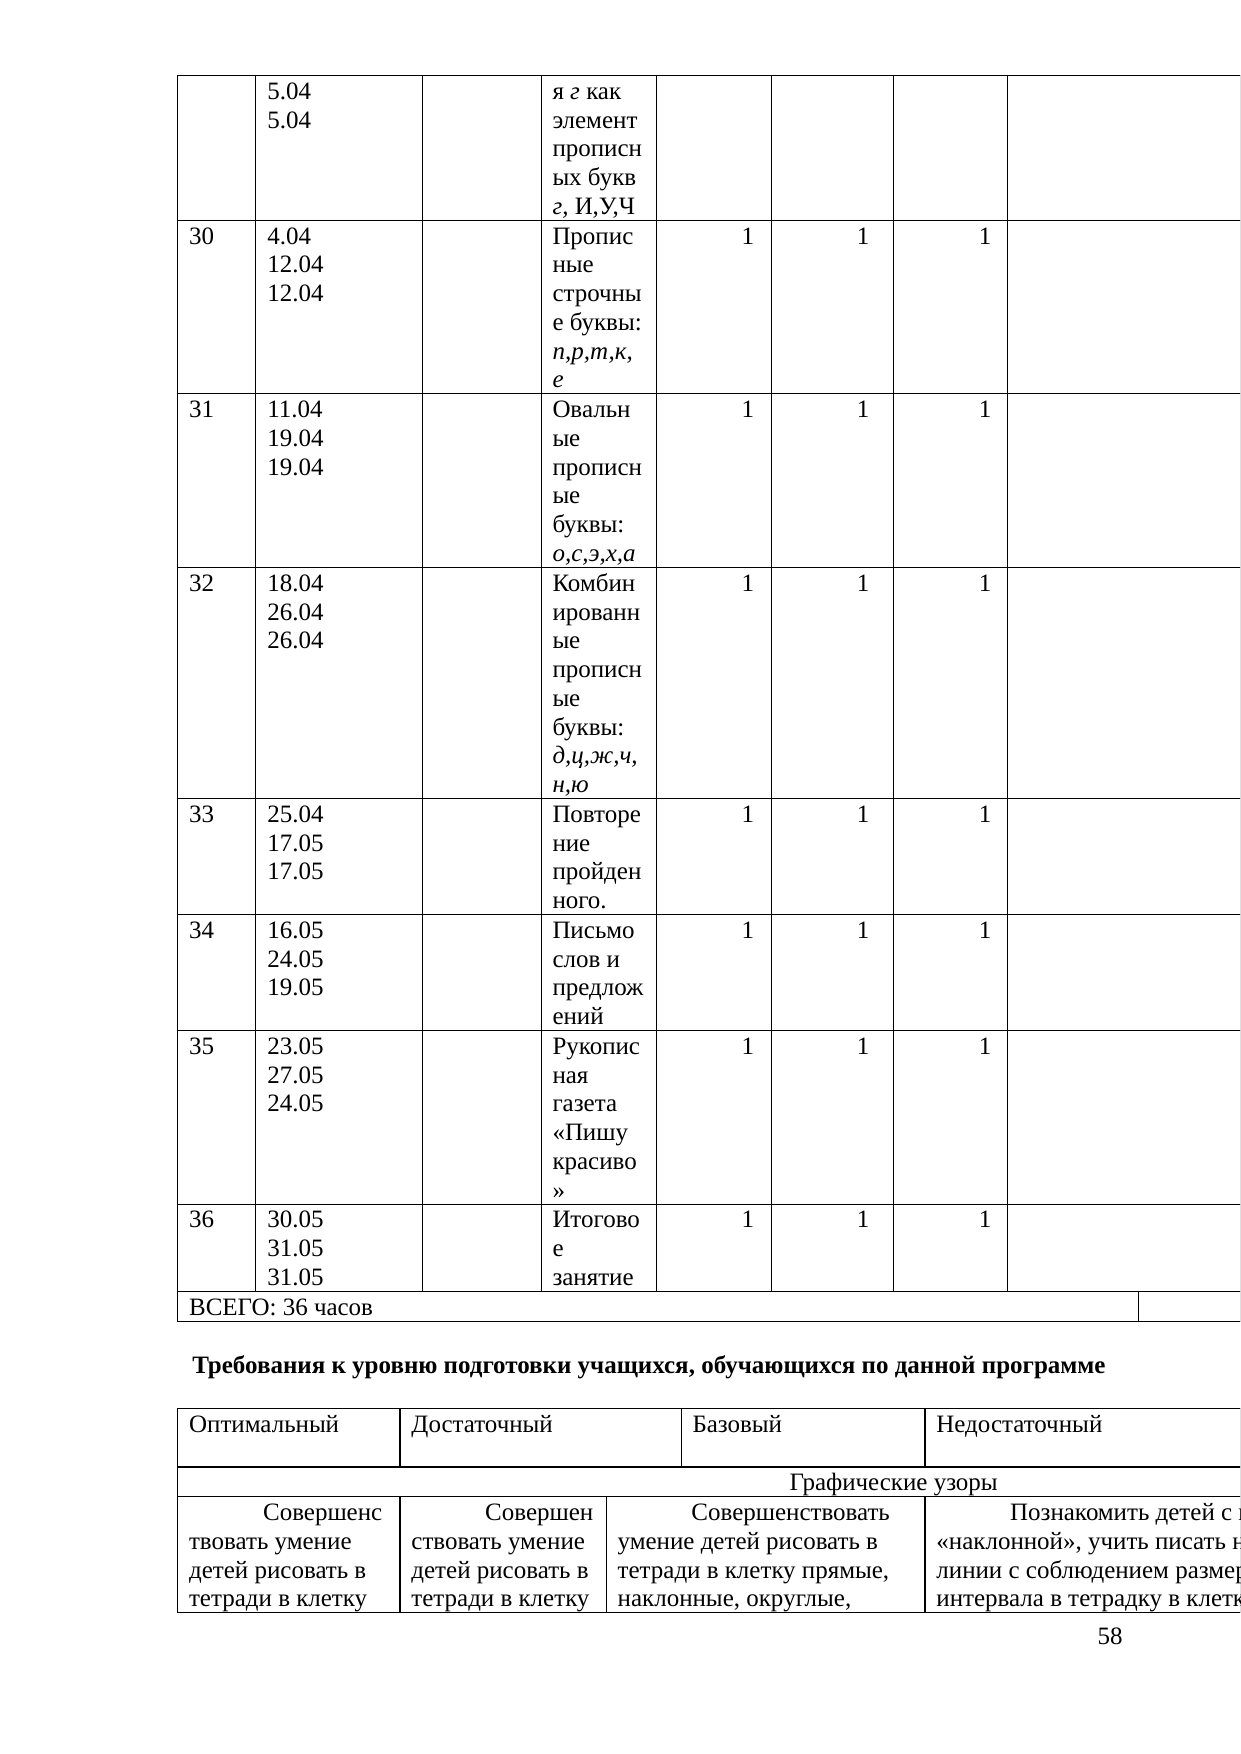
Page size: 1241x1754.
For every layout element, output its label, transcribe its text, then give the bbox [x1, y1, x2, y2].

table_cell [1008, 76, 1240, 220]
table_cell [423, 1205, 541, 1291]
table_cell [423, 1031, 541, 1203]
table_cell 31 [178, 394, 255, 567]
table_cell [772, 76, 893, 220]
table_cell 1 [772, 394, 893, 567]
table_header Базовый [682, 1409, 924, 1466]
table_cell [423, 915, 541, 1030]
table_cell Прописные строчные буквы: п,р,т,к,е [542, 221, 656, 393]
table_cell 1 [657, 1031, 771, 1203]
table_cell [423, 76, 541, 220]
table_cell 11.04 19.04 19.04 [256, 394, 422, 567]
table_cell [423, 799, 541, 914]
table_cell [1008, 799, 1240, 914]
table_cell 1 [894, 221, 1007, 393]
table_cell [1008, 568, 1240, 798]
table_cell 1 [894, 568, 1007, 798]
table_cell [1008, 394, 1240, 567]
table_cell Повторение пройденного. [542, 799, 656, 914]
table_cell 32 [178, 568, 255, 798]
table_cell Совершенствовать умение детей рисовать в тетради в клетку [178, 1497, 399, 1612]
table_cell [423, 394, 541, 567]
table_cell 1 [772, 1031, 893, 1203]
table_cell 1 [657, 915, 771, 1030]
table_cell 4.04 12.04 12.04 [256, 221, 422, 393]
table_cell 1 [894, 915, 1007, 1030]
table_header Достаточный [401, 1409, 681, 1466]
table_cell 30.05 31.05 31.05 [256, 1205, 422, 1291]
table_cell 1 [772, 915, 893, 1030]
table_cell [1008, 915, 1240, 1030]
table_cell [423, 568, 541, 798]
table_cell Письмо слов и предложений [542, 915, 656, 1030]
table_cell 1 [894, 1031, 1007, 1203]
table_cell 35 [178, 1031, 255, 1203]
table_cell 1 [657, 1205, 771, 1291]
table_header Недостаточный [926, 1409, 1240, 1466]
text Требования к уровню подготовки учащихся, обучающихся по данной программе [118, 1350, 1122, 1379]
table_cell [423, 221, 541, 393]
table_cell Графические узоры [178, 1468, 1240, 1496]
table_cell 33 [178, 799, 255, 914]
table_cell 34 [178, 915, 255, 1030]
table_cell 23.05 27.05 24.05 [256, 1031, 422, 1203]
table_cell 1 [894, 799, 1007, 914]
table_cell 1 [657, 394, 771, 567]
table_cell Итоговое занятие [542, 1205, 656, 1291]
table_cell 5.04 5.04 [256, 76, 422, 220]
table_cell 36 [178, 1205, 255, 1291]
table_cell 1 [657, 799, 771, 914]
table_cell ВСЕГО: 36 часов [178, 1292, 1138, 1321]
table_cell 1 [772, 799, 893, 914]
table_cell 1 [894, 394, 1007, 567]
table_cell 18.04 26.04 26.04 [256, 568, 422, 798]
table_cell 1 [657, 221, 771, 393]
table_cell 16.05 24.05 19.05 [256, 915, 422, 1030]
table_cell Рукописная газета «Пишу красиво» [542, 1031, 656, 1203]
table_cell [1008, 1205, 1240, 1291]
table_cell я г как элемент прописных букв г, И,У,Ч [542, 76, 656, 220]
table_cell [1008, 221, 1240, 393]
table_cell 1 [772, 568, 893, 798]
table_cell Комбинированные прописные буквы: д,ц,ж,ч,н,ю [542, 568, 656, 798]
table_cell Совершенствовать умение детей рисовать в тетради в клетку [401, 1497, 606, 1612]
table_cell 1 [894, 1205, 1007, 1291]
table_cell 25.04 17.05 17.05 [256, 799, 422, 914]
table_cell 1 [772, 221, 893, 393]
table_cell Совершенствовать умение детей рисовать в тетради в клетку прямые, наклонные, округлые, [607, 1497, 924, 1612]
table_cell 30 [178, 221, 255, 393]
table_cell [657, 76, 771, 220]
table_cell Овальные прописные буквы: о,с,э,х,а [542, 394, 656, 567]
table_cell [1008, 1031, 1240, 1203]
table_header Оптимальный [178, 1409, 399, 1466]
table_cell 1 [772, 1205, 893, 1291]
table_cell [894, 76, 1007, 220]
table_cell 1 [657, 568, 771, 798]
table_cell [178, 76, 255, 220]
table_cell Познакомить детей с понятием «наклонной», учить писать наклонные линии с соблюдением размера и интервала в тетрадку в клетку [926, 1497, 1240, 1612]
table_cell [1139, 1292, 1240, 1321]
